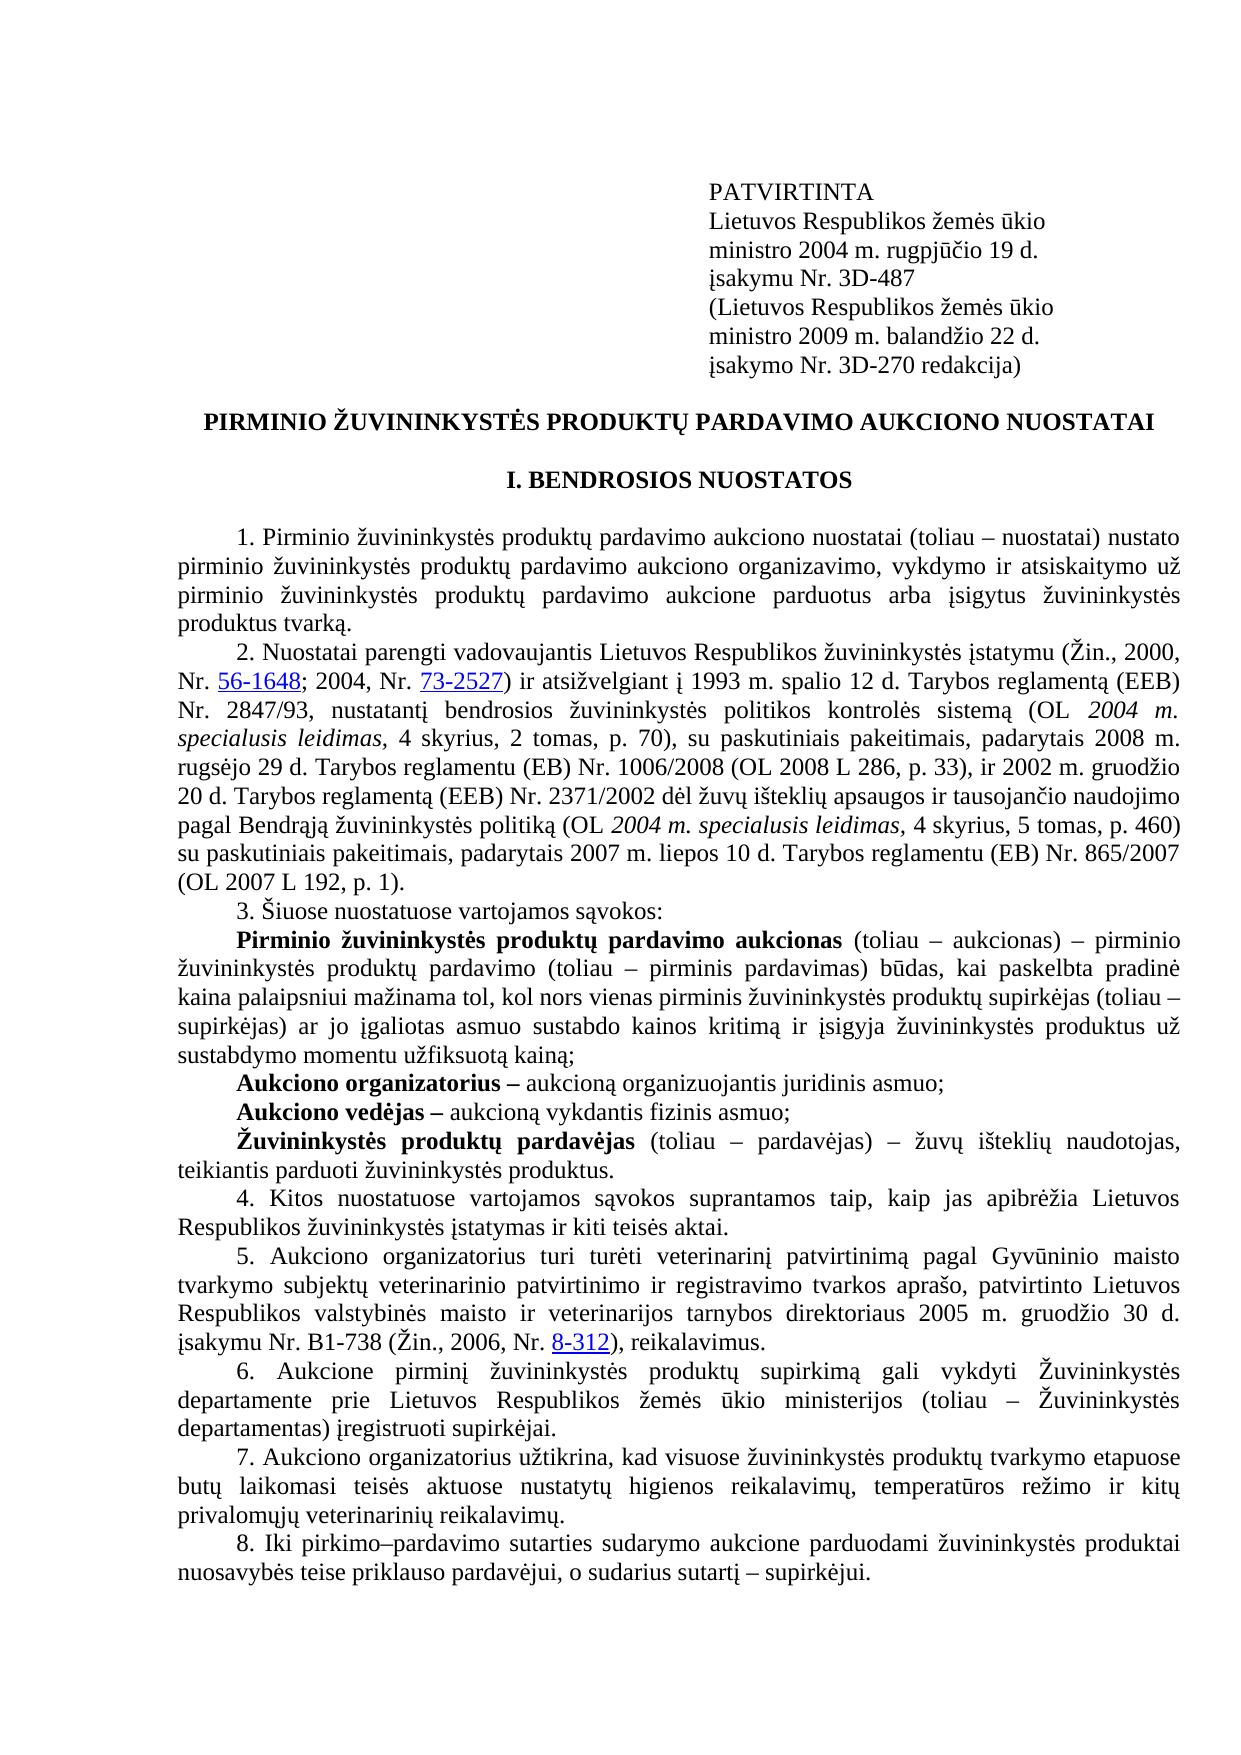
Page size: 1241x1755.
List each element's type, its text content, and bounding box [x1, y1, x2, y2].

text Pirminio žuvininkystės produktų pardavimo aukcionas (toliau – aukcionas) – pirminio žuvininkystės produktų pardavimo (toliau – pirminis pardavimas) būdas, kai paskelbta pradinė kaina palaipsniui mažinama tol, kol nors vienas pirminis žuvininkystės produktų supirkėjas (toliau – supirkėjas) ar jo įgaliotas asmuo sustabdo kainos kritimą ir įsigyja žuvininkystės produktus už sustabdymo momentu užfiksuotą kainą; [177, 925, 1181, 1068]
text įsakymo Nr. 3D-270 redakcija) [177, 350, 1181, 378]
text (Lietuvos Respublikos žemės ūkio [177, 292, 1181, 321]
text Aukciono vedėjas – aukcioną vykdantis fizinis asmuo; [177, 1097, 1181, 1126]
text įsakymu Nr. 3D-487 [177, 263, 1181, 292]
text PIRMINIO ŽUVININKYSTĖS PRODUKTŲ PARDAVIMO AUKCIONO NUOSTATAI [177, 407, 1181, 436]
text Žuvininkystės produktų pardavėjas (toliau – pardavėjas) – žuvų išteklių naudotojas, teikiantis parduoti žuvininkystės produktus. [177, 1126, 1181, 1183]
text 3. Šiuose nuostatuose vartojamos sąvokos: [177, 896, 1181, 925]
text 7. Aukciono organizatorius užtikrina, kad visuose žuvininkystės produktų tvarkymo etapuose butų laikomasi teisės aktuose nustatytų higienos reikalavimų, temperatūros režimo ir kitų privalomųjų veterinarinių reikalavimų. [177, 1442, 1181, 1528]
text ministro 2009 m. balandžio 22 d. [177, 321, 1181, 350]
text 6. Aukcione pirminį žuvininkystės produktų supirkimą gali vykdyti Žuvininkystės departamente prie Lietuvos Respublikos žemės ūkio ministerijos (toliau – Žuvininkystės departamentas) įregistruoti supirkėjai. [177, 1356, 1181, 1442]
text PATVIRTINTA [177, 177, 1181, 206]
text 1. Pirminio žuvininkystės produktų pardavimo aukciono nuostatai (toliau – nuostatai) nustato pirminio žuvininkystės produktų pardavimo aukciono organizavimo, vykdymo ir atsiskaitymo už pirminio žuvininkystės produktų pardavimo aukcione parduotus arba įsigytus žuvininkystės produktus tvarką. [177, 522, 1181, 637]
text 8. Iki pirkimo–pardavimo sutarties sudarymo aukcione parduodami žuvininkystės produktai nuosavybės teise priklauso pardavėjui, o sudarius sutartį – supirkėjui. [177, 1528, 1181, 1586]
text 4. Kitos nuostatuose vartojamos sąvokos suprantamos taip, kaip jas apibrėžia Lietuvos Respublikos žuvininkystės įstatymas ir kiti teisės aktai. [177, 1183, 1181, 1241]
text 2. Nuostatai parengti vadovaujantis Lietuvos Respublikos žuvininkystės įstatymu (Žin., 2000, Nr. 56-1648; 2004, Nr. 73-2527) ir atsižvelgiant į 1993 m. spalio 12 d. Tarybos reglamentą (EEB) Nr. 2847/93, nustatantį bendrosios žuvininkystės politikos kontrolės sistemą (OL 2004 m. specialusis leidimas, 4 skyrius, 2 tomas, p. 70), su paskutiniais pakeitimais, padarytais 2008 m. rugsėjo 29 d. Tarybos reglamentu (EB) Nr. 1006/2008 (OL 2008 L 286, p. 33), ir 2002 m. gruodžio 20 d. Tarybos reglamentą (EEB) Nr. 2371/2002 dėl žuvų išteklių apsaugos ir tausojančio naudojimo pagal Bendrąją žuvininkystės politiką (OL 2004 m. specialusis leidimas, 4 skyrius, 5 tomas, p. 460) su paskutiniais pakeitimais, padarytais 2007 m. liepos 10 d. Tarybos reglamentu (EB) Nr. 865/2007 (OL 2007 L 192, p. 1). [177, 637, 1181, 896]
text Lietuvos Respublikos žemės ūkio [177, 206, 1181, 235]
text Aukciono organizatorius – aukcioną organizuojantis juridinis asmuo; [177, 1068, 1181, 1097]
text I. BENDROSIOS NUOSTATOS [177, 465, 1181, 493]
text ministro 2004 m. rugpjūčio 19 d. [177, 235, 1181, 263]
text 5. Aukciono organizatorius turi turėti veterinarinį patvirtinimą pagal Gyvūninio maisto tvarkymo subjektų veterinarinio patvirtinimo ir registravimo tvarkos aprašo, patvirtinto Lietuvos Respublikos valstybinės maisto ir veterinarijos tarnybos direktoriaus 2005 m. gruodžio 30 d. įsakymu Nr. B1-738 (Žin., 2006, Nr. 8-312), reikalavimus. [177, 1241, 1181, 1356]
